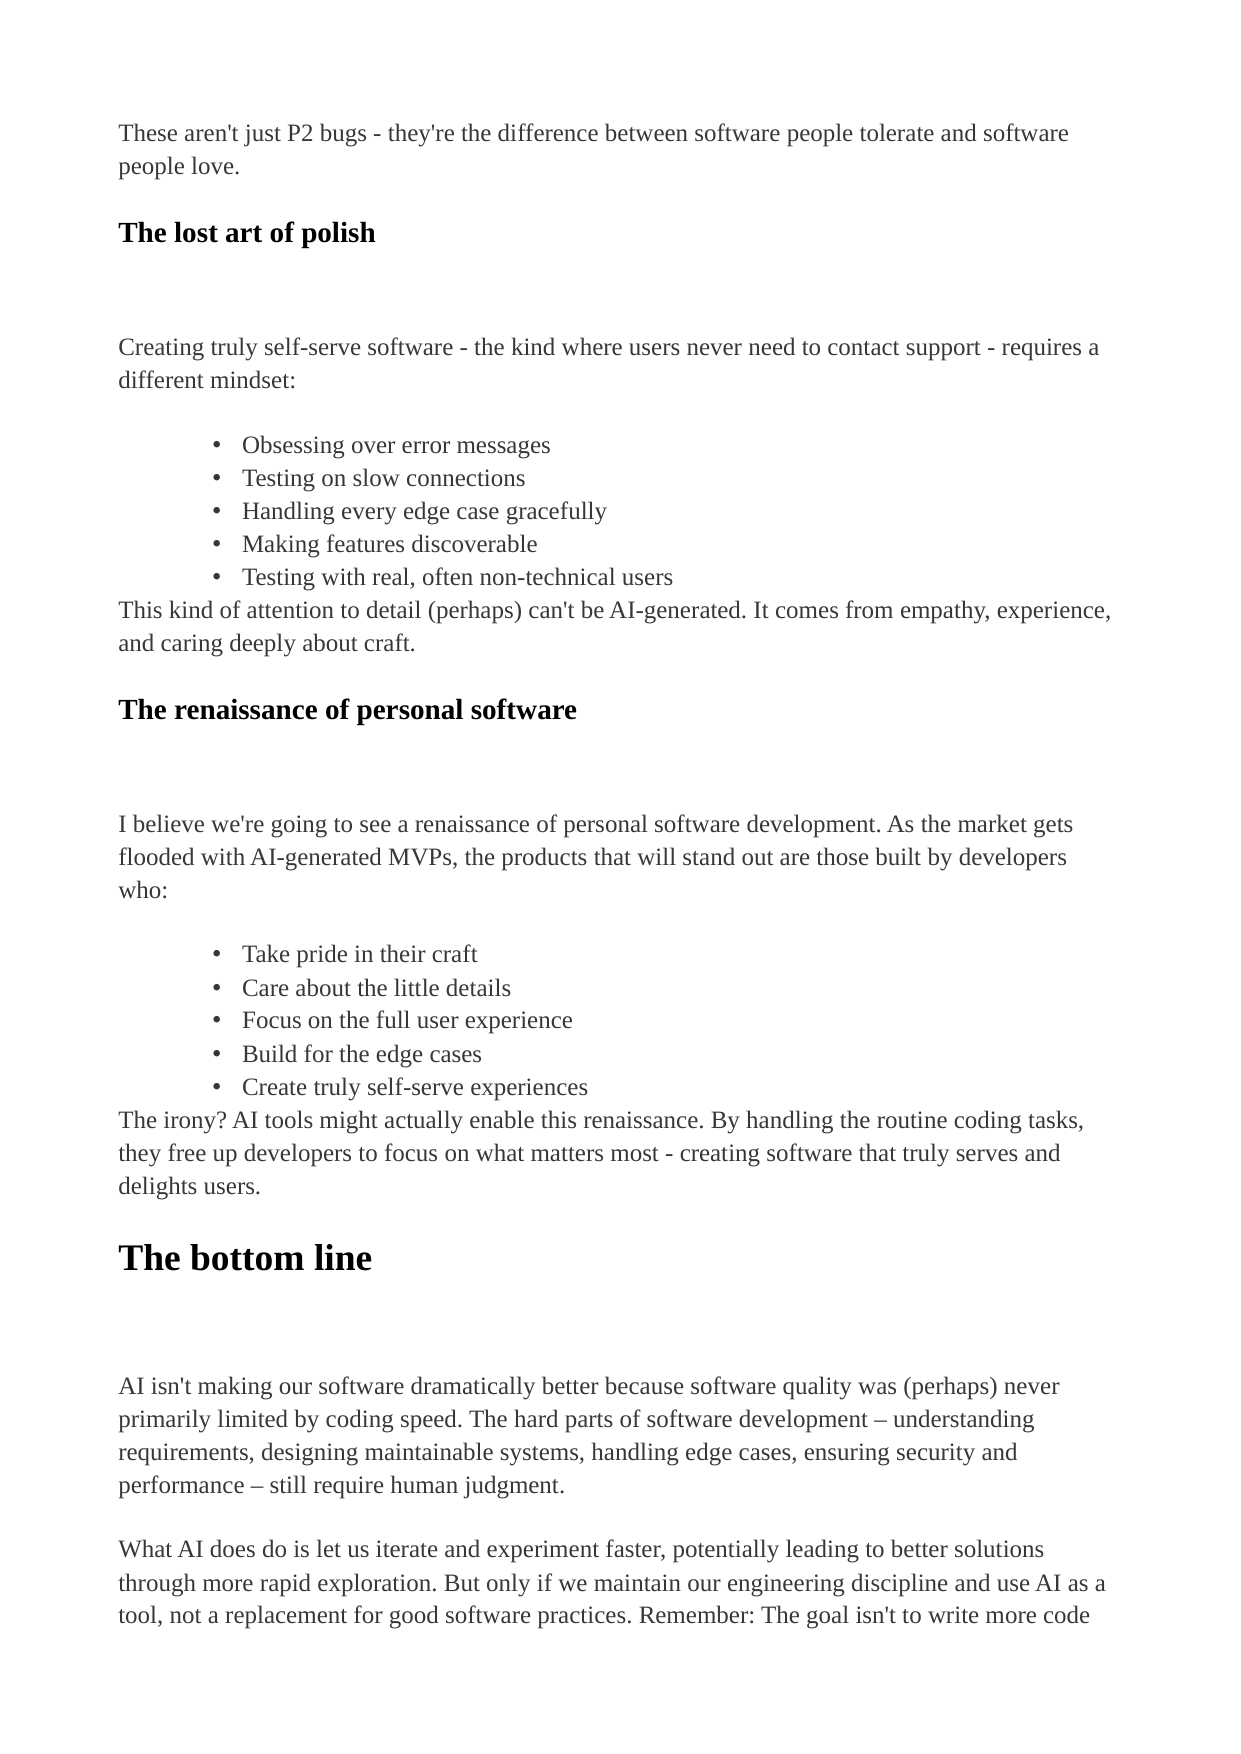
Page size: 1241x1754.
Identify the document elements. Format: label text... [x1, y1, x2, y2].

list Care about the little details [212, 973, 1122, 1001]
text What AI does do is let us iterate and experiment faster, potentially leading to better solutions through more rapid exploration. But only if we maintain our engineering discipline and use AI as a tool, not a replacement for good software practices. Remember: The goal isn't to write more code [118, 1534, 1122, 1629]
list Create truly self-serve experiences [212, 1072, 1122, 1100]
text I believe we're going to see a renaissance of personal software development. As the market gets flooded with AI-generated MVPs, the products that will stand out are those built by developers who: [118, 809, 1122, 904]
subtitle The renaissance of personal software [118, 692, 1122, 726]
subtitle The lost art of polish [118, 215, 1122, 249]
list Handling every edge case gracefully [212, 496, 1122, 524]
text This kind of attention to detail (perhaps) can't be AI-generated. It comes from empathy, experience, and caring deeply about craft. [118, 595, 1122, 657]
subtitle The bottom line [118, 1235, 1122, 1278]
text Creating truly self-serve software - the kind where users never need to contact support - requires a different mindset: [118, 332, 1122, 394]
list Build for the edge cases [212, 1039, 1122, 1067]
text AI isn't making our software dramatically better because software quality was (perhaps) never primarily limited by coding speed. The hard parts of software development – understanding requirements, designing maintainable systems, handling edge cases, ensuring security and performance – still require human judgment. [118, 1371, 1122, 1499]
list Testing on slow connections [212, 463, 1122, 492]
text These aren't just P2 bugs - they're the difference between software people tolerate and software people love. [118, 118, 1122, 180]
list Making features discoverable [212, 529, 1122, 558]
text The irony? AI tools might actually enable this renaissance. By handling the routine coding tasks, they free up developers to focus on what matters most - creating software that truly serves and delights users. [118, 1105, 1122, 1199]
list Obsessing over error messages [212, 430, 1122, 458]
list Testing with real, often non-technical users [212, 562, 1122, 591]
list Take pride in their craft [212, 939, 1122, 968]
list Focus on the full user experience [212, 1006, 1122, 1034]
